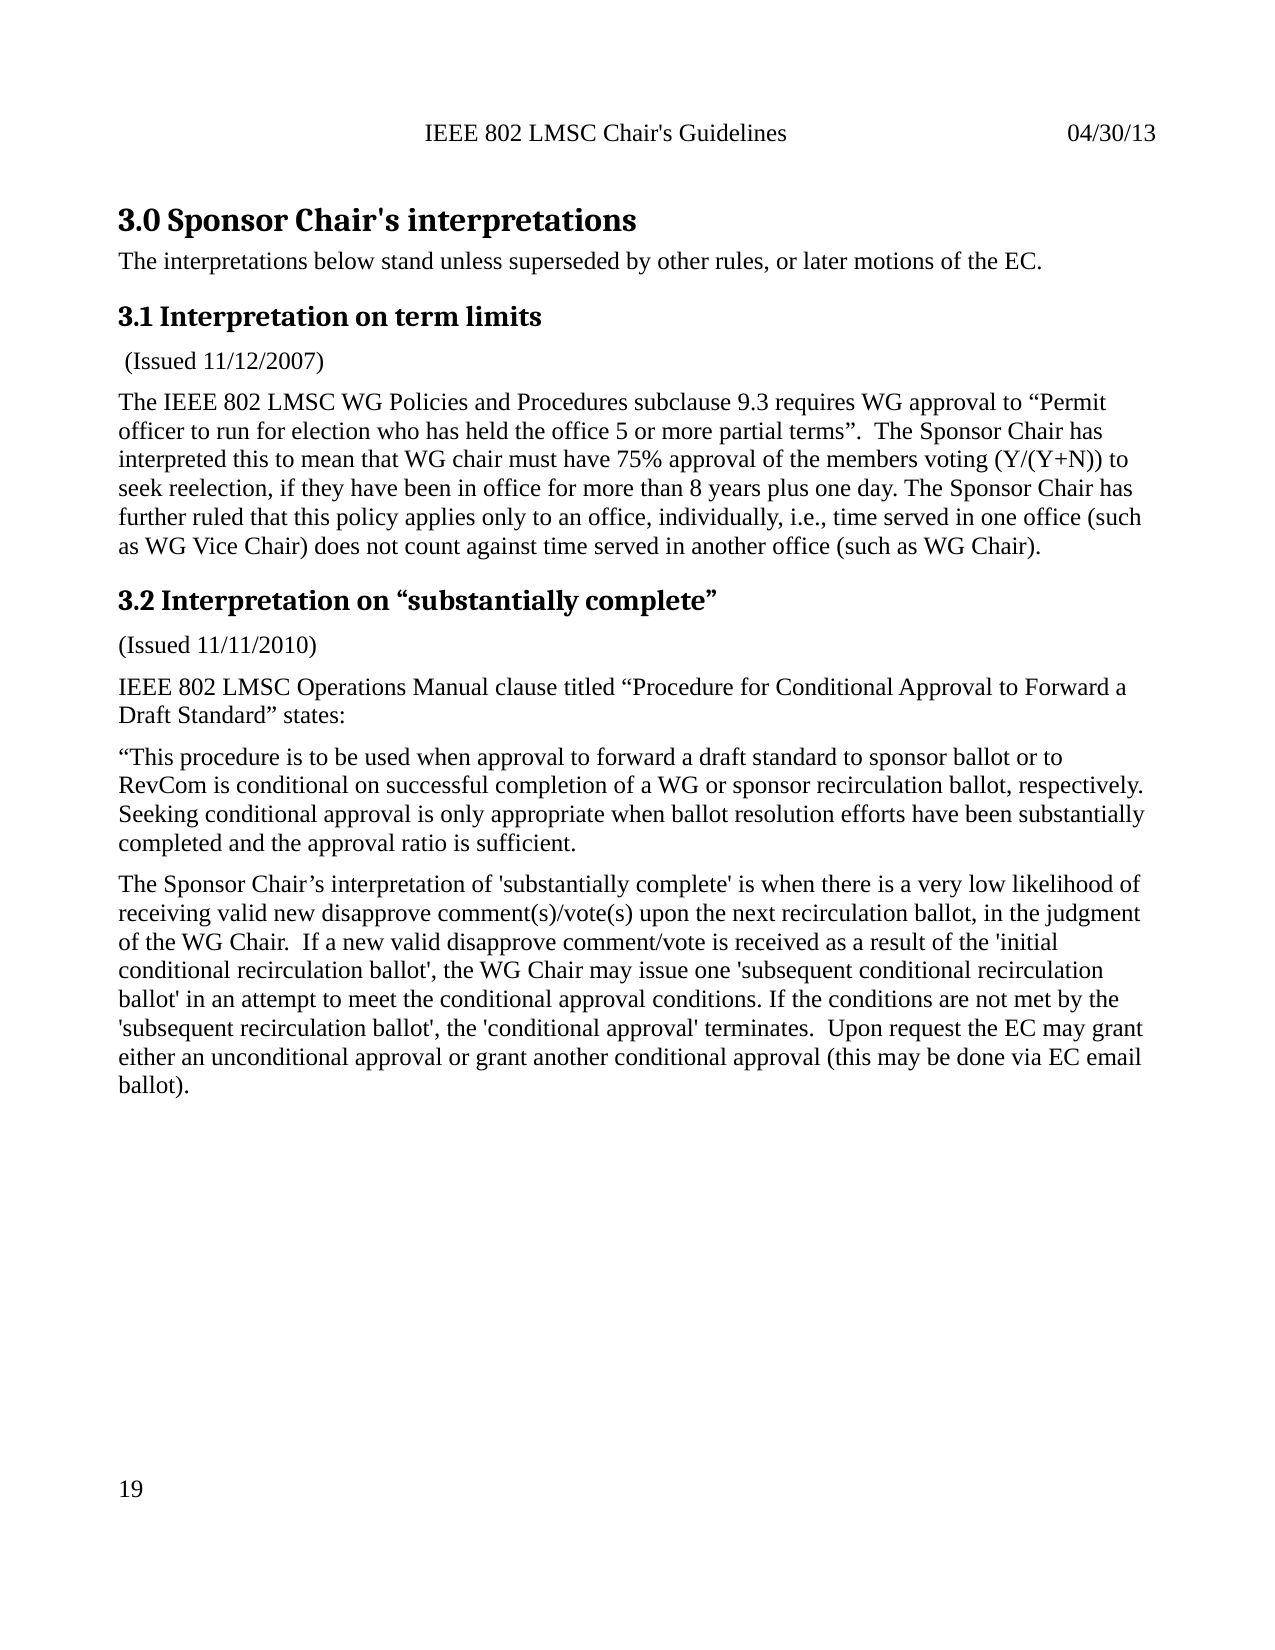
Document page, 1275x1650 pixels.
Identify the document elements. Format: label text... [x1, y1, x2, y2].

text The IEEE 802 LMSC WG Policies and Procedures subclause 9.3 requires WG approval to “Permit officer to run for election who has held the office 5 or more partial terms”. The Sponsor Chair has interpreted this to mean that WG chair must have 75% approval of the members voting (Y/(Y+N)) to seek reelection, if they have been in office for more than 8 years plus one day. The Sponsor Chair has further ruled that this policy applies only to an office, individually, i.e., time served in one office (such as WG Vice Chair) does not count against time served in another office (such as WG Chair). [118, 387, 1157, 559]
text (Issued 11/11/2010) [118, 631, 1157, 659]
text “This procedure is to be used when approval to forward a draft standard to sponsor ballot or to RevCom is conditional on successful completion of a WG or sponsor recirculation ballot, respectively. Seeking conditional approval is only appropriate when ballot resolution efforts have been substantially completed and the approval ratio is sufficient. [118, 742, 1157, 857]
text The Sponsor Chair’s interpretation of 'substantially complete' is when there is a very low likelihood of receiving valid new disapprove comment(s)/vote(s) upon the next recirculation ballot, in the judgment of the WG Chair. If a new valid disapprove comment/vote is received as a result of the 'initial conditional recirculation ballot', the WG Chair may issue one 'subsequent conditional recirculation ballot' in an attempt to meet the conditional approval conditions. If the conditions are not met by the 'subsequent recirculation ballot', the 'conditional approval' terminates. Upon request the EC may grant either an unconditional approval or grant another conditional approval (this may be done via EC email ballot). [118, 869, 1157, 1099]
text IEEE 802 LMSC Operations Manual clause titled “Procedure for Conditional Approval to Forward a Draft Standard” states: [118, 672, 1157, 729]
text The interpretations below stand unless superseded by other rules, or later motions of the EC. [118, 246, 1157, 275]
subtitle Sponsor Chair's interpretations [118, 201, 1157, 240]
subtitle Interpretation on “substantially complete” [118, 584, 1157, 618]
subtitle Interpretation on term limits [118, 300, 1157, 333]
text (Issued 11/12/2007) [118, 346, 1157, 374]
